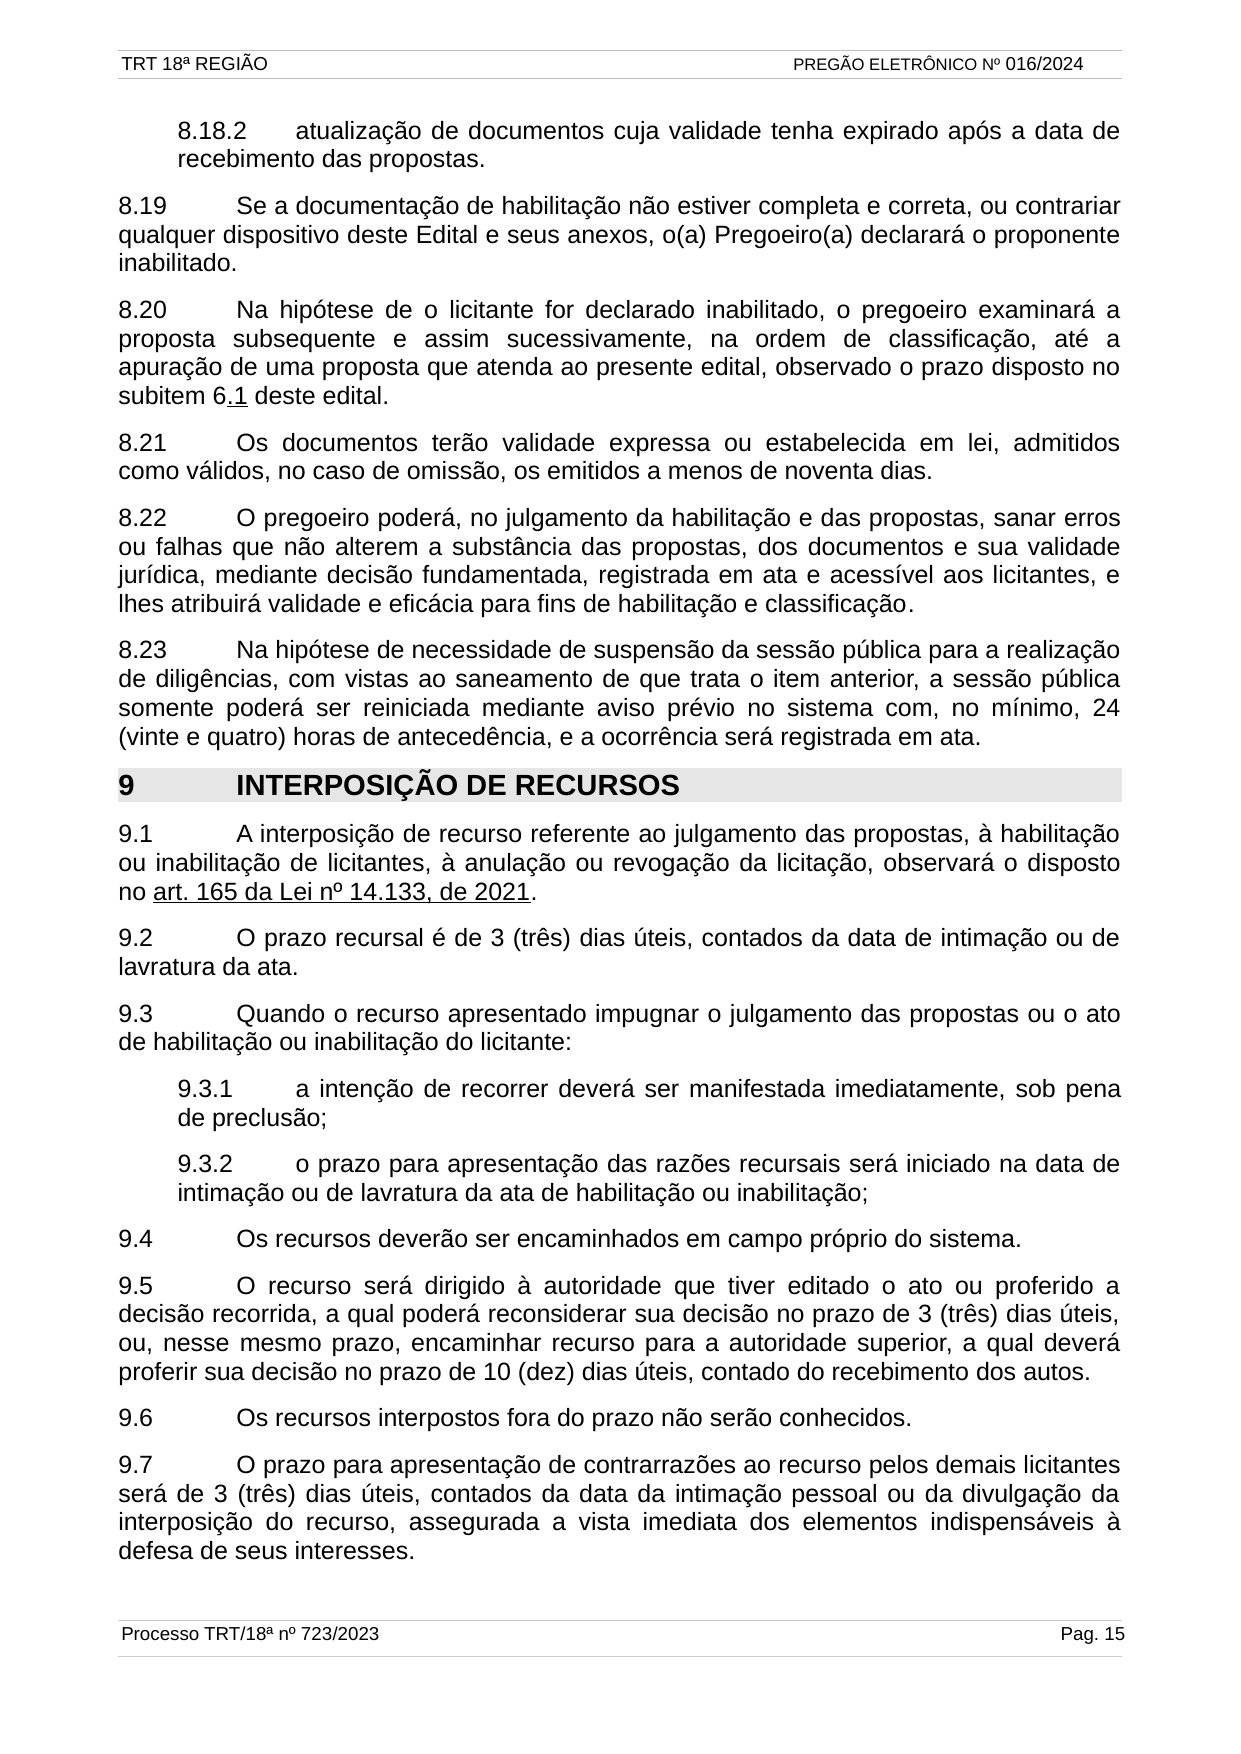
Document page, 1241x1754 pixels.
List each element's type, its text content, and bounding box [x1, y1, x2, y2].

text 8.22 O pregoeiro poderá, no julgamento da habilitação e das propostas, sanar erros ou falhas que não alterem a substância das propostas, dos documentos e sua validade jurídica, mediante decisão fundamentada, registrada em ata e acessível aos licitantes, e lhes atribuirá validade e eficácia para fins de habilitação e classificação. [118, 503, 1122, 618]
text 8.18.2 atualização de documentos cuja validade tenha expirado após a data de recebimento das propostas. [177, 116, 1122, 173]
text 8.21 Os documentos terão validade expressa ou estabelecida em lei, admitidos como válidos, no caso de omissão, os emitidos a menos de noventa dias. [118, 427, 1122, 485]
text 9.5 O recurso será dirigido à autoridade que tiver editado o ato ou proferido a decisão recorrida, a qual poderá reconsiderar sua decisão no prazo de 3 (três) dias úteis, ou, nesse mesmo prazo, encaminhar recurso para a autoridade superior, a qual deverá proferir sua decisão no prazo de 10 (dez) dias úteis, contado do recebimento dos autos. [118, 1271, 1122, 1386]
text 8.20 Na hipótese de o licitante for declarado inabilitado, o pregoeiro examinará a proposta subsequente e assim sucessivamente, na ordem de classificação, até a apuração de uma proposta que atenda ao presente edital, observado o prazo disposto no subitem 6.1 deste edital. [118, 295, 1122, 410]
text 9.7 O prazo para apresentação de contrarrazões ao recurso pelos demais licitantes será de 3 (três) dias úteis, contados da data da intimação pessoal ou da divulgação da interposição do recurso, assegurada a vista imediata dos elementos indispensáveis à defesa de seus interesses. [118, 1450, 1122, 1565]
text 8.19 Se a documentação de habilitação não estiver completa e correta, ou contrariar qualquer dispositivo deste Edital e seus anexos, o(a) Pregoeiro(a) declarará o proponente inabilitado. [118, 191, 1122, 277]
text 9.2 O prazo recursal é de 3 (três) dias úteis, contados da data de intimação ou de lavratura da ata. [118, 923, 1122, 981]
text 9.4 Os recursos deverão ser encaminhados em campo próprio do sistema. [118, 1224, 1122, 1253]
text 9.6 Os recursos interpostos fora do prazo não serão conhecidos. [118, 1403, 1122, 1432]
text 8.23 Na hipótese de necessidade de suspensão da sessão pública para a realização de diligências, com vistas ao saneamento de que trata o item anterior, a sessão pública somente poderá ser reiniciada mediante aviso prévio no sistema com, no mínimo, 24 (vinte e quatro) horas de antecedência, e a ocorrência será registrada em ata. [118, 635, 1122, 750]
text 9 INTERPOSIÇÃO DE RECURSOS [118, 768, 1122, 802]
text 9.3 Quando o recurso apresentado impugnar o julgamento das propostas ou o ato de habilitação ou inabilitação do licitante: [118, 998, 1122, 1056]
text 9.3.2 o prazo para apresentação das razões recursais será iniciado na data de intimação ou de lavratura da ata de habilitação ou inabilitação; [177, 1149, 1122, 1206]
text 9.1 A interposição de recurso referente ao julgamento das propostas, à habilitação ou inabilitação de licitantes, à anulação ou revogação da licitação, observará o disposto no art. 165 da Lei nº 14.133, de 2021. [118, 819, 1122, 906]
text 9.3.1 a intenção de recorrer deverá ser manifestada imediatamente, sob pena de preclusão; [177, 1074, 1122, 1131]
